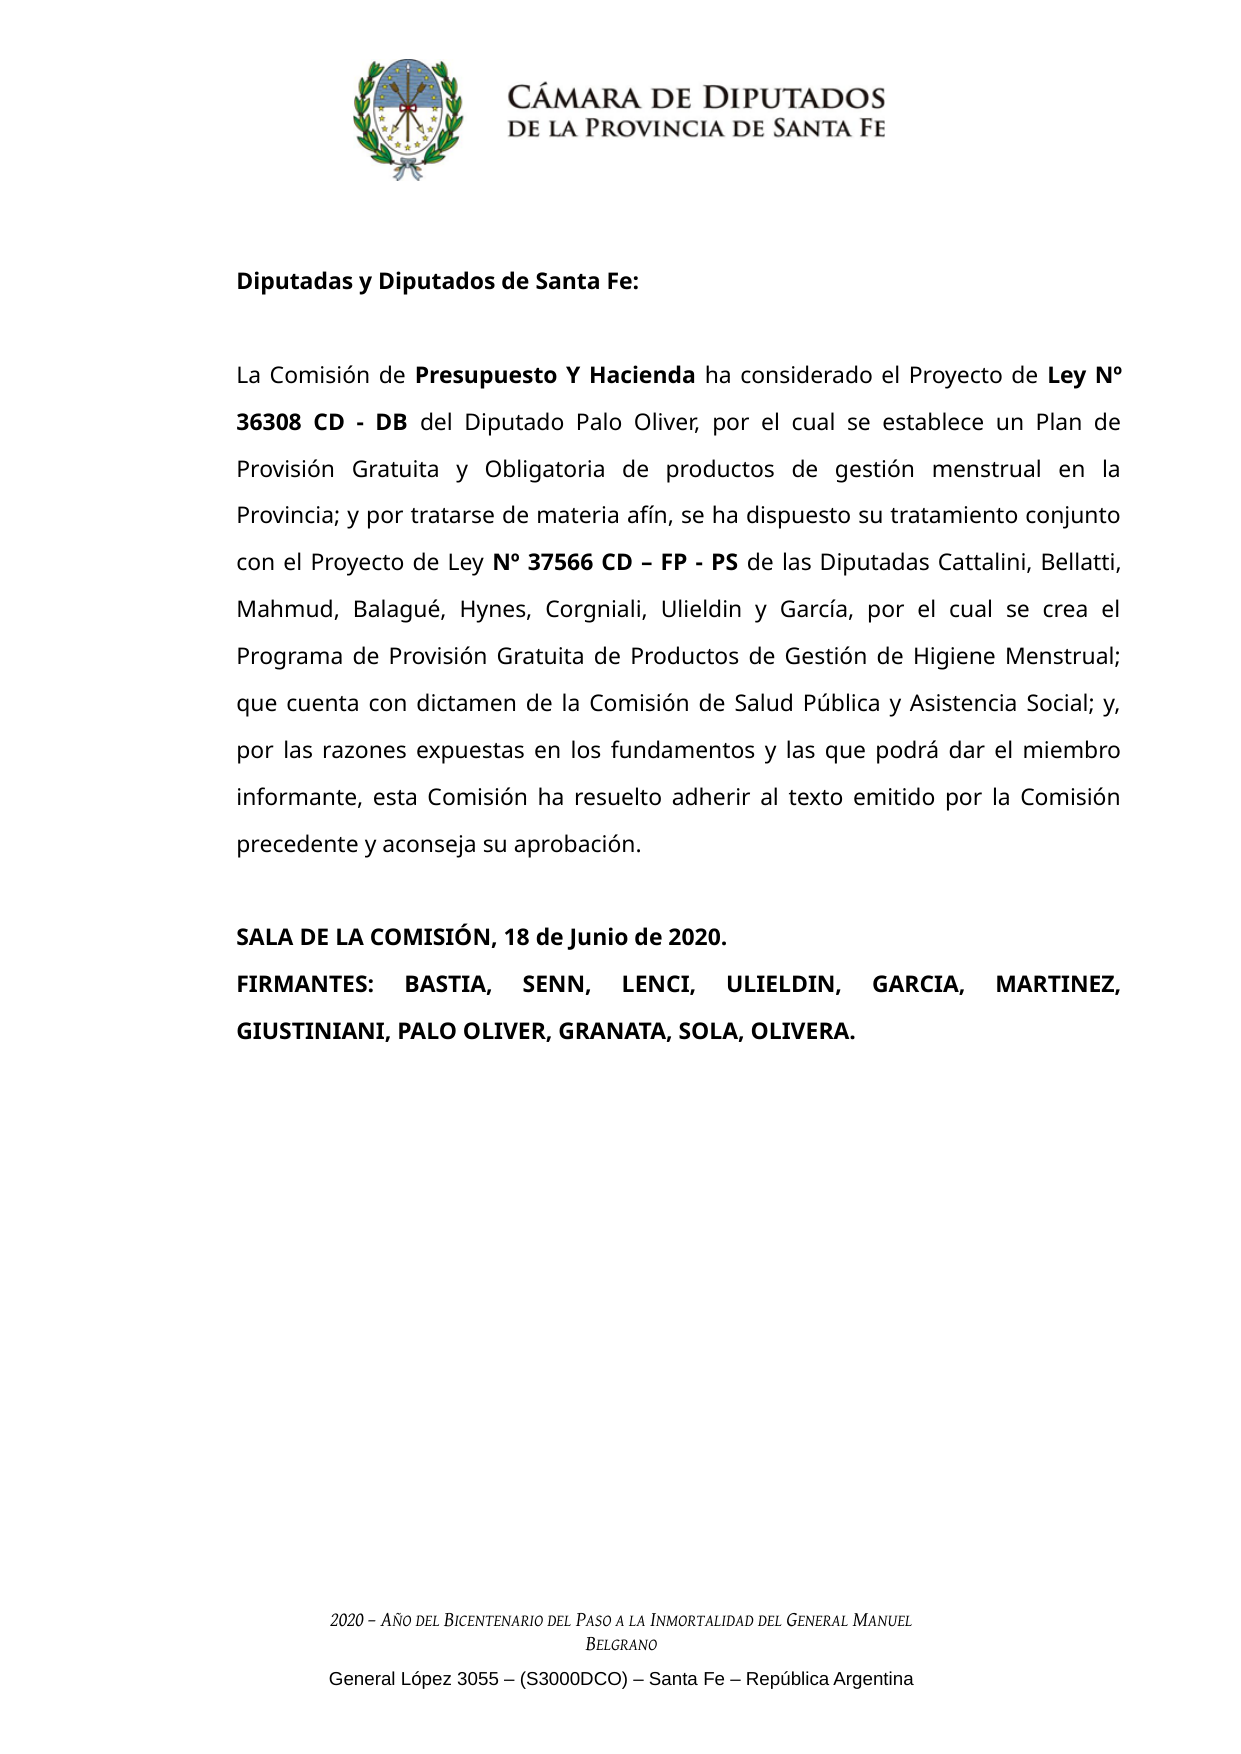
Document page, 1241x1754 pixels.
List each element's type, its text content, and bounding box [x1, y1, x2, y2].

text SALA DE LA COMISIÓN, 18 de Junio de 2020. [236, 921, 1122, 952]
text FIRMANTES: BASTIA, SENN, LENCI, ULIELDIN, GARCIA, MARTINEZ, GIUSTINIANI, PALO OLIVER, GRANATA, SOLA, OLIVERA. [236, 968, 1122, 1046]
text Diputadas y Diputados de Santa Fe: [236, 265, 1122, 296]
text La Comisión de Presupuesto Y Hacienda ha considerado el Proyecto de Ley Nº 36308 CD - DB del Diputado Palo Oliver, por el cual se establece un Plan de Provisión Gratuita y Obligatoria de productos de gestión menstrual en la Provincia; y por tratarse de materia afín, se ha dispuesto su tratamiento conjunto con el Proyecto de Ley Nº 37566 CD – FP - PS de las Diputadas Cattalini, Bellatti, Mahmud, Balagué, Hynes, Corgniali, Ulieldin y García, por el cual se crea el Programa de Provisión Gratuita de Productos de Gestión de Higiene Menstrual; que cuenta con dictamen de la Comisión de Salud Pública y Asistencia Social; y, por las razones expuestas en los fundamentos y las que podrá dar el miembro informante, esta Comisión ha resuelto adherir al texto emitido por la Comisión precedente y aconseja su aprobación. [236, 359, 1122, 859]
